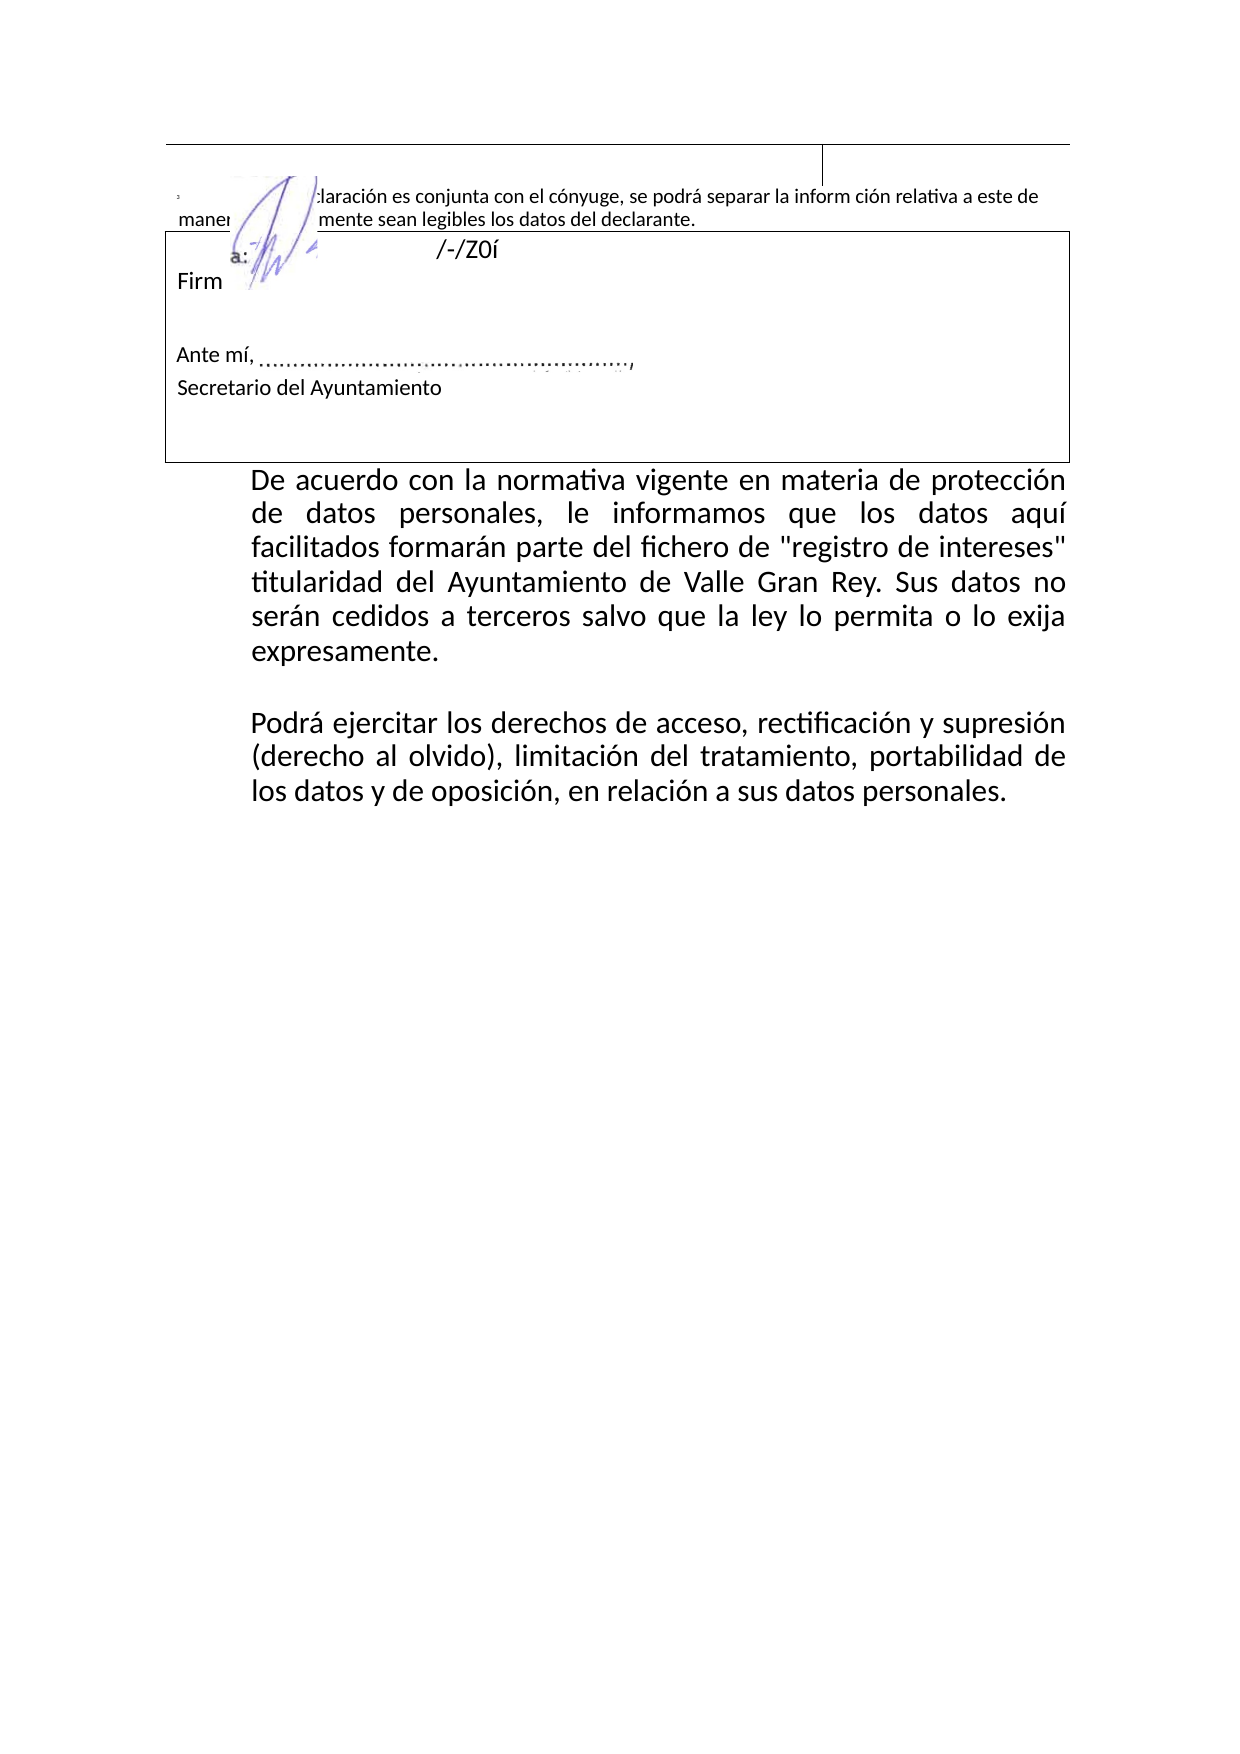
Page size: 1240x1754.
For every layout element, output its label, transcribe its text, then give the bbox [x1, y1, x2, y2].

text De acuerdo con la normativa vigente en materia de protección de datos personales, le informamos que los datos aquí facilitados formarán parte del fichero de "registro de intereses" titularidad del Ayuntamiento de Valle Gran Rey. Sus datos no serán cedidos a terceros salvo que la ley lo permita o lo exija expresamente. [250, 463, 1067, 669]
text Podrá ejercitar los derechos de acceso, rectificación y supresión (derecho al olvido), limitación del tratamiento, portabilidad de los datos y de oposición, en relación a sus datos personales. [250, 706, 1067, 809]
table_cell [823, 145, 853, 186]
table_cell [853, 145, 1070, 186]
list Si la declaración es conjunta con el cónyuge, se podrá separar la inform ción relativa a este de manera que solamente sean legibles los datos del declarante. [318, 186, 1066, 231]
table_cell [166, 145, 822, 186]
table_header /-/Z0í Firm Ante mí, Secretario del Ayuntamiento [166, 232, 1069, 462]
